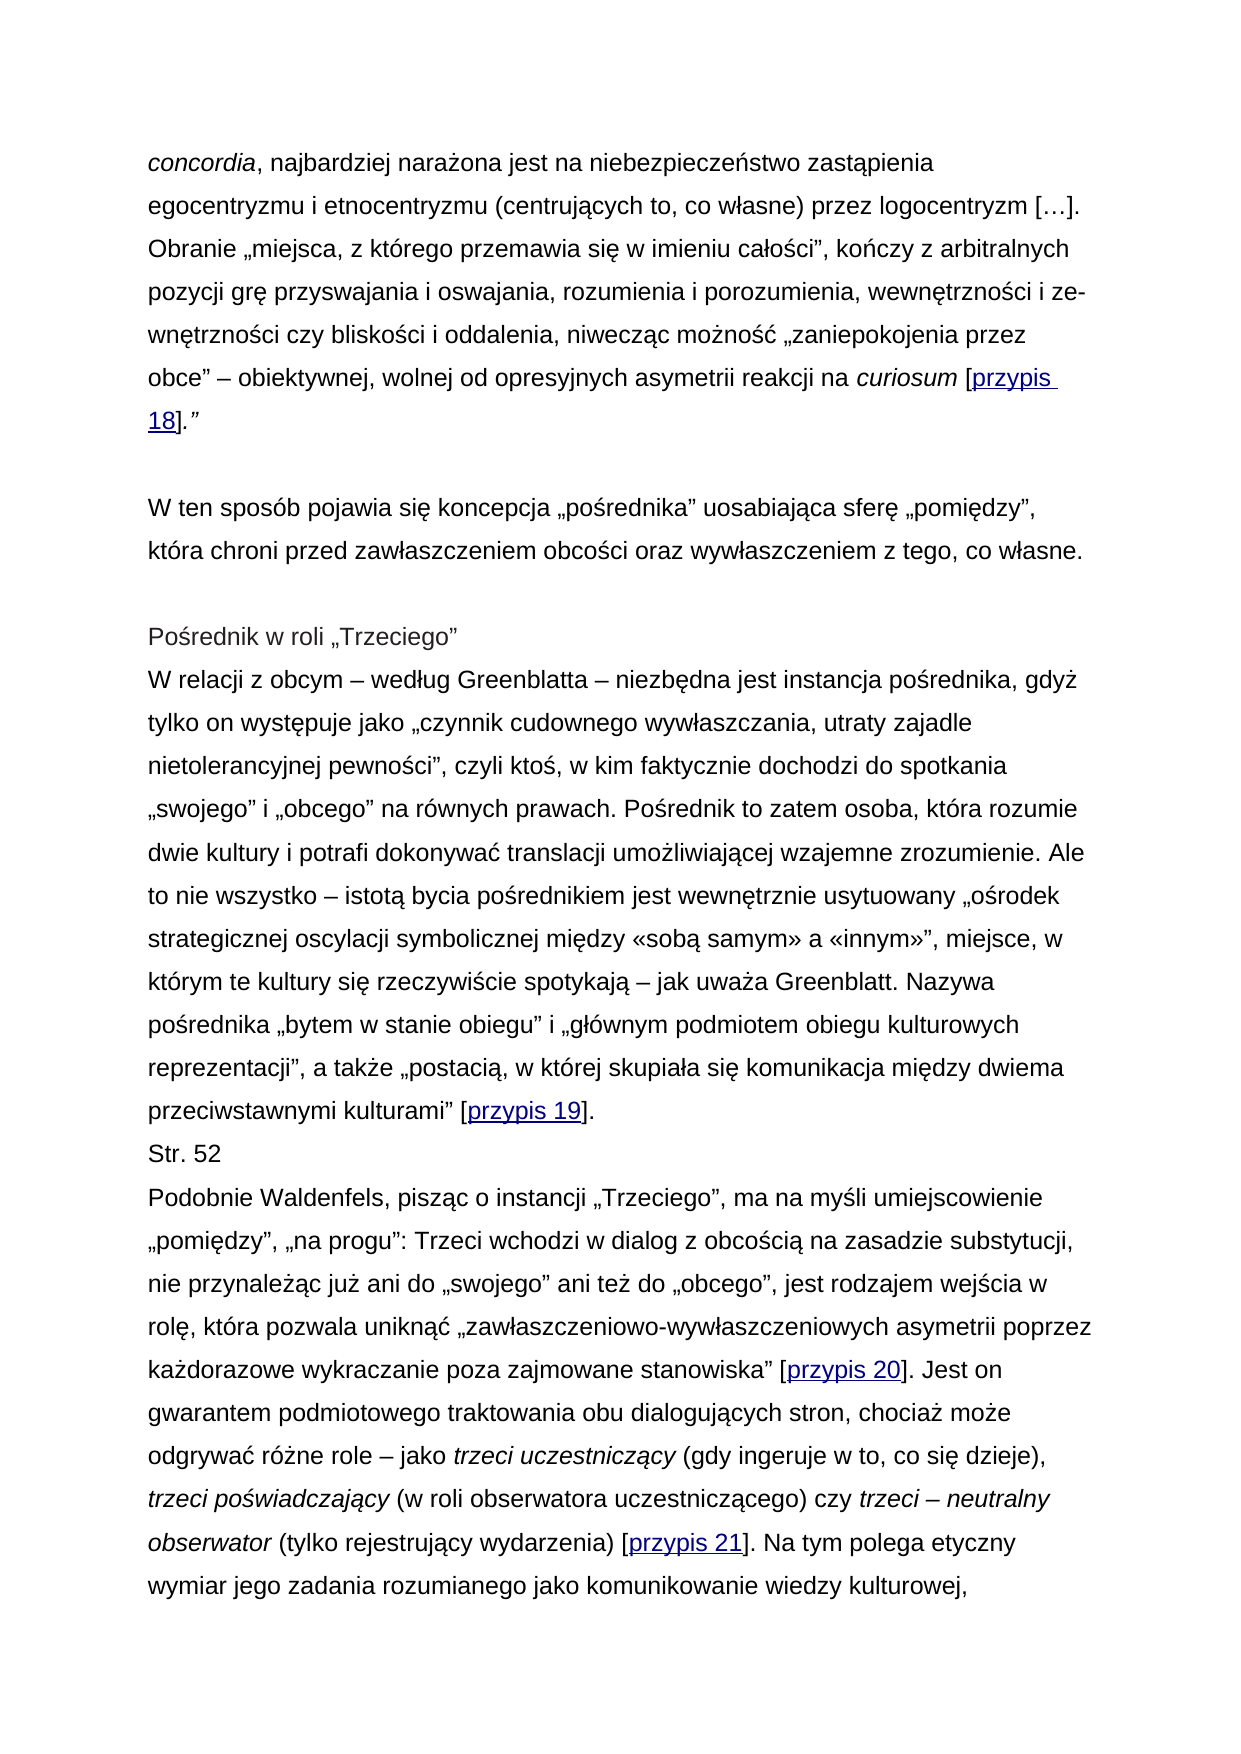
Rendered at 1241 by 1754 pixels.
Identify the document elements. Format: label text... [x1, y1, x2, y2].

text W relacji z obcym – według Greenblatta – niezbędna jest instancja pośrednika, gdyż tylko on występuje jako „czynnik cudownego wywłaszczania, utraty zajadle nietolerancyjnej pewności”, czyli ktoś, w kim faktycznie dochodzi do spotkania „swojego” i „obcego” na równych prawach. Pośrednik to zatem osoba, która rozumie dwie kultury i potrafi dokonywać translacji umożliwiającej wzajemne zrozumienie. Ale to nie wszystko – istotą bycia pośrednikiem jest wewnętrznie usytuowany „ośrodek strategicznej oscylacji symbolicznej między «sobą samym» a «innym»”, miejsce, w którym te kultury się rzeczywiście spotykają – jak uważa Greenblatt. Nazywa pośrednika „bytem w stanie obiegu” i „głównym podmiotem obiegu kulturowych reprezentacji”, a także „postacią, w której skupiała się komunikacja między dwiema przeciwstawnymi kulturami” [przypis 19]. [148, 665, 1093, 1125]
subtitle Pośrednik w roli „Trzeciego” [148, 622, 1093, 651]
text Podobnie Waldenfels, pisząc o instancji „Trzeciego”, ma na myśli umiejscowienie „pomiędzy”, „na progu”: Trzeci wchodzi w dialog z obcością na zasadzie substytucji, nie przynależąc już ani do „swojego” ani też do „obcego”, jest rodzajem wejścia w rolę, która pozwala uniknąć „zawłaszczeniowo-wywłaszczeniowych asymetrii poprzez każdorazowe wykraczanie poza zajmowane stanowiska” [przypis 20]. Jest on gwarantem podmiotowego traktowania obu dialogujących stron, chociaż może odgrywać różne role – jako trzeci uczestniczący (gdy ingeruje w to, co się dzieje), trzeci poświadczający (w roli obserwatora uczestniczącego) czy trzeci – neutralny obserwator (tylko rejestrujący wydarzenia) [przypis 21]. Na tym polega etyczny wymiar jego zadania rozumianego jako komunikowanie wiedzy kulturowej, [148, 1183, 1093, 1599]
text Str. 52 [148, 1139, 1093, 1168]
text concordia, najbardziej narażona jest na niebezpieczeństwo zastąpienia egocentryzmu i etnocentryzmu (centrujących to, co własne) przez logocentryzm […]. Obranie „miejsca, z którego przemawia się w imieniu całości”, kończy z arbitralnych pozycji grę przyswajania i oswajania, rozumienia i porozumienia, wewnętrzności i ze- wnętrzności czy bliskości i oddalenia, niwecząc możność „zaniepokojenia przez obce” – obiektywnej, wolnej od opresyjnych asymetrii reakcji na curiosum [przypis 18].” [148, 148, 1093, 435]
text W ten sposób pojawia się koncepcja „pośrednika” uosabiająca sferę „pomiędzy”, która chroni przed zawłaszczeniem obcości oraz wywłaszczeniem z tego, co własne. [148, 493, 1093, 564]
